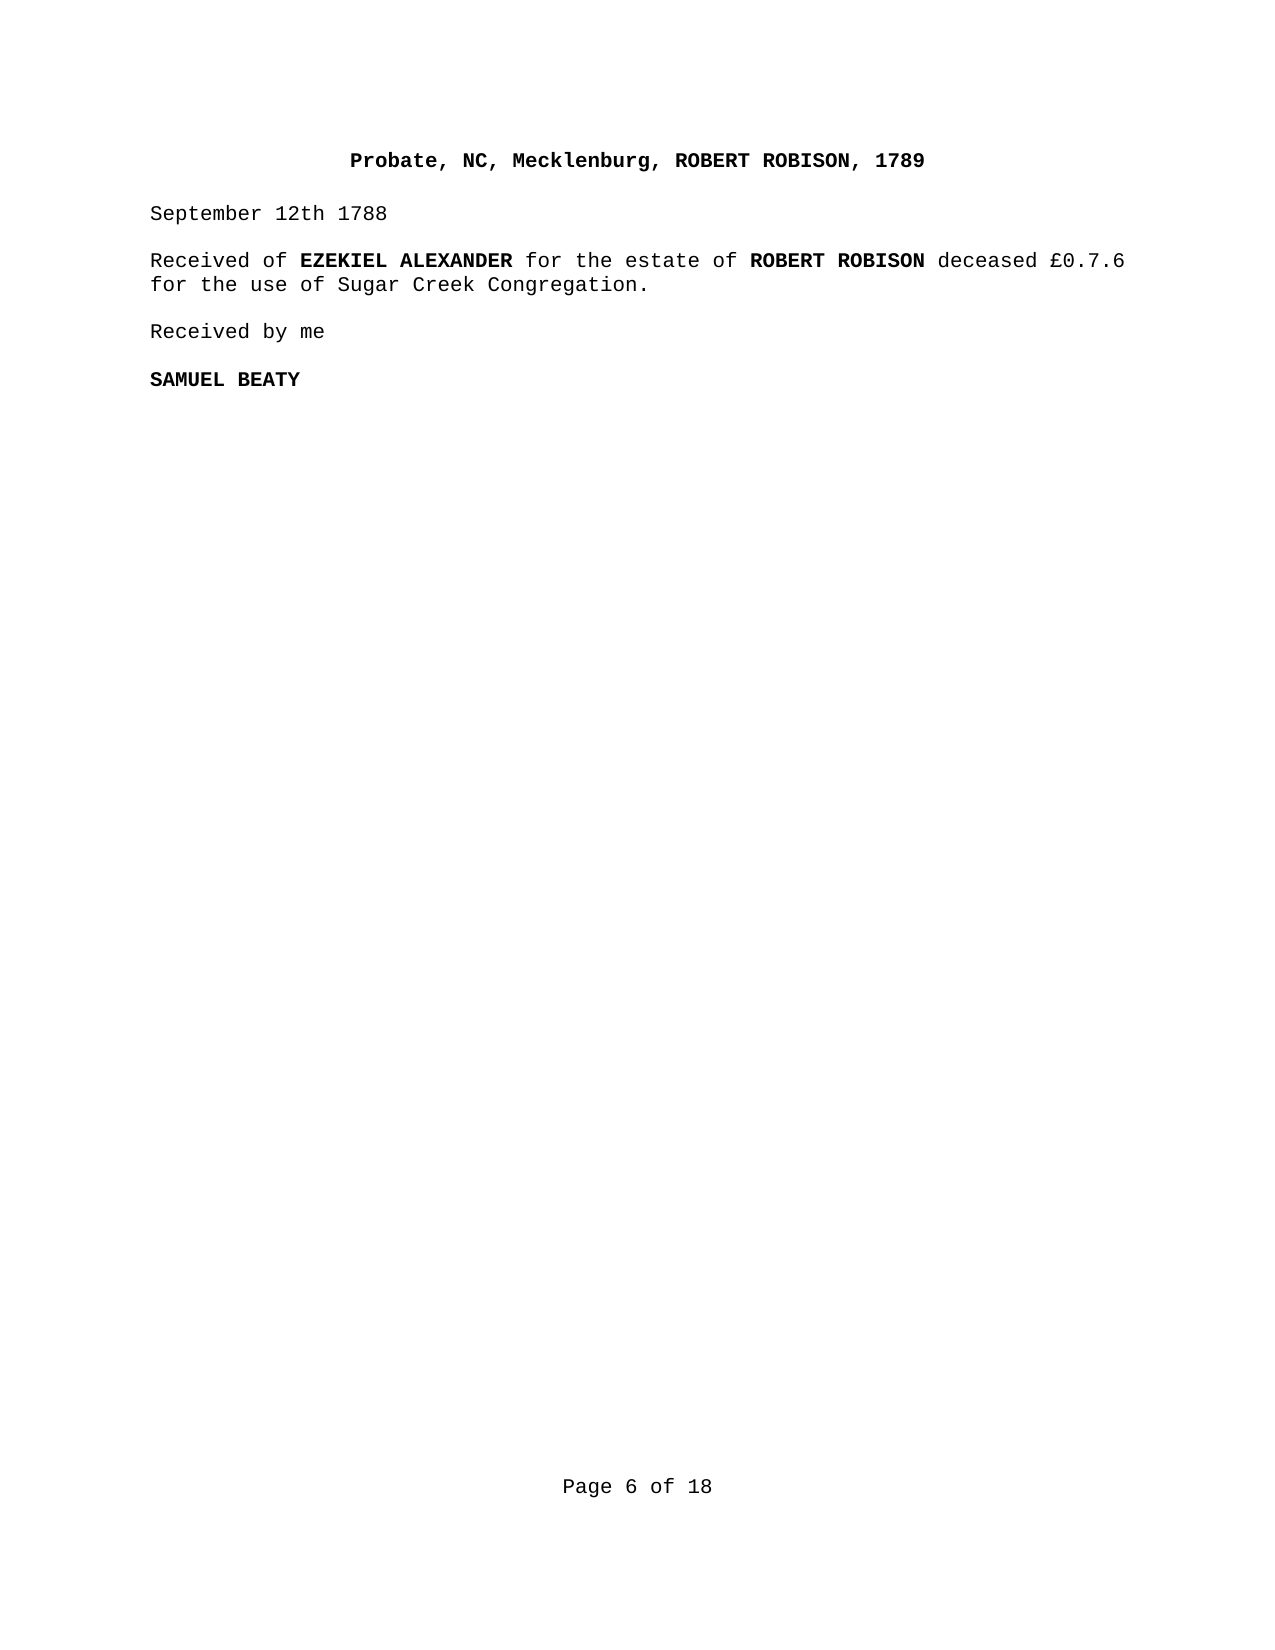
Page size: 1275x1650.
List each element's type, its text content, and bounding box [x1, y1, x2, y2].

text September 12th 1788 [150, 203, 1125, 227]
text Received by me [150, 321, 1125, 345]
text Received of Ezekiel Alexander for the estate of Robert Robison deceased £0.7.6 for the use of Sugar Creek Congregation. [150, 250, 1125, 298]
text Samuel Beaty [150, 369, 1125, 392]
